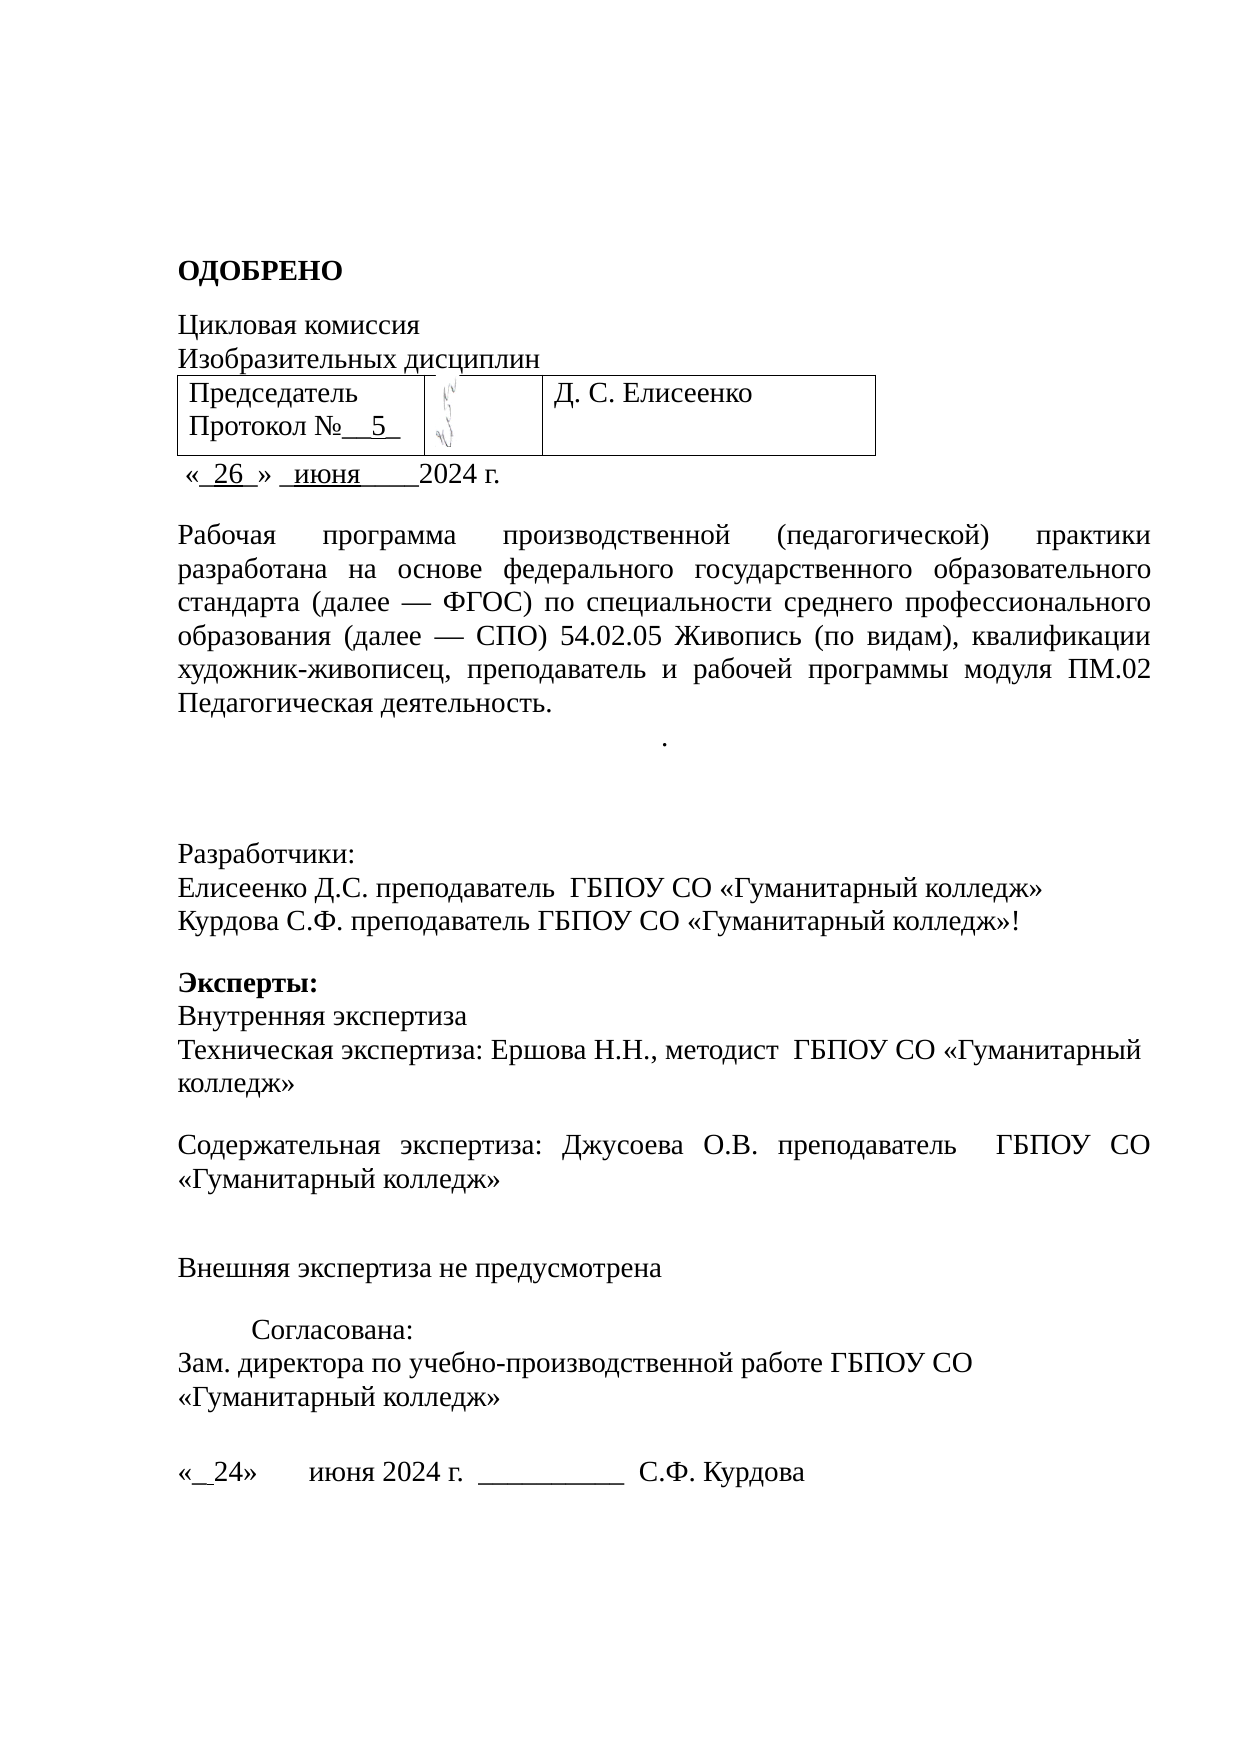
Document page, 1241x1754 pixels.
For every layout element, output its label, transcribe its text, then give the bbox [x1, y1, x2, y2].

text ОДОБРЕНО [177, 253, 1152, 287]
text Содержательная экспертиза: Джусоева О.В. преподаватель ГБПОУ СО «Гуманитарный колледж» [177, 1127, 1152, 1194]
text Внутренняя экспертиза [177, 998, 1152, 1032]
text «_ 24» июня 2024 г. __________ С.Ф. Курдова [177, 1454, 1152, 1488]
text Курдова С.Ф. преподаватель ГБПОУ СО «Гуманитарный колледж»! [177, 903, 1152, 937]
table_header [425, 376, 542, 455]
text Цикловая комиссия [177, 307, 1152, 341]
text Внешняя экспертиза не предусмотрена [177, 1250, 1152, 1284]
text «_26_» _июня____2024 г. [177, 456, 1152, 489]
text Согласована: [177, 1312, 1152, 1345]
text Техническая экспертиза: Ершова Н.Н., методист ГБПОУ СО «Гуманитарный колледж» [177, 1032, 1152, 1099]
text Эксперты: [177, 965, 1152, 998]
text . [177, 719, 1152, 752]
text Елисеенко Д.С. преподаватель ГБПОУ СО «Гуманитарный колледж» [177, 870, 1152, 903]
table_header Д. С. Елисеенко [543, 376, 875, 455]
text Рабочая программа производственной (педагогической) практики разработана на основе федерального государственного образовательного стандарта (далее — ФГОС) по специальности среднего профессионального образования (далее — СПО) 54.02.05 Живопись (по видам), квалификации художник-живописец, преподаватель и рабочей программы модуля ПМ.02 Педагогическая деятельность. [177, 517, 1152, 719]
text Изобразительных дисциплин [177, 341, 1152, 374]
text Зам. директора по учебно-производственной работе ГБПОУ СО «Гуманитарный колледж» [177, 1345, 1152, 1412]
text Разработчики: [177, 836, 1152, 870]
table_header Председатель Протокол №__5_ [178, 376, 424, 455]
